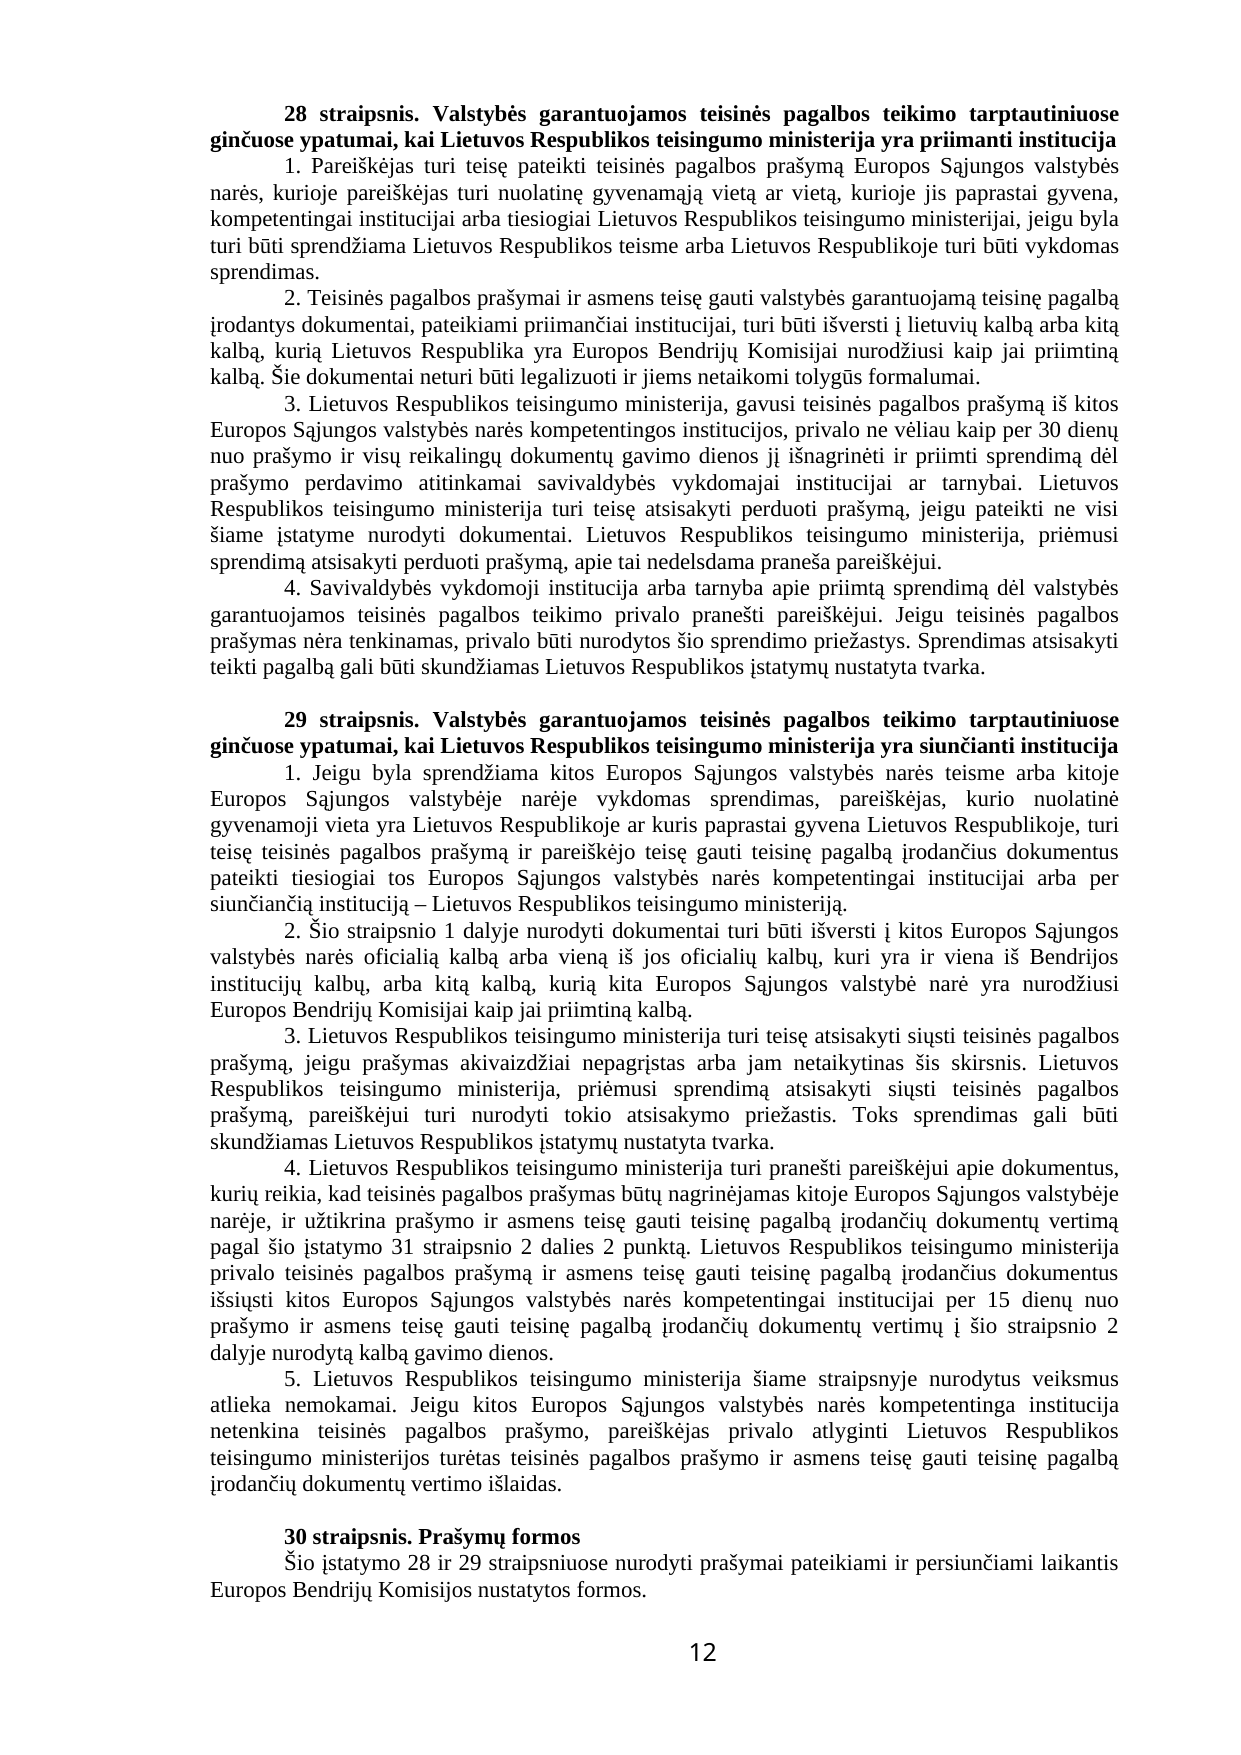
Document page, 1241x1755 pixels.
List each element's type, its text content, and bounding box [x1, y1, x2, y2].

text 1. Pareiškėjas turi teisę pateikti teisinės pagalbos prašymą Europos Sąjungos valstybės narės, kurioje pareiškėjas turi nuolatinę gyvenamąją vietą ar vietą, kurioje jis paprastai gyvena, kompetentingai institucijai arba tiesiogiai Lietuvos Respublikos teisingumo ministerijai, jeigu byla turi būti sprendžiama Lietuvos Respublikos teisme arba Lietuvos Respublikoje turi būti vykdomas sprendimas. [210, 153, 1120, 284]
text 30 straipsnis. Prašymų formos [210, 1523, 1120, 1549]
text 3. Lietuvos Respublikos teisingumo ministerija, gavusi teisinės pagalbos prašymą iš kitos Europos Sąjungos valstybės narės kompetentingos institucijos, privalo ne vėliau kaip per 30 dienų nuo prašymo ir visų reikalingų dokumentų gavimo dienos jį išnagrinėti ir priimti sprendimą dėl prašymo perdavimo atitinkamai savivaldybės vykdomajai institucijai ar tarnybai. Lietuvos Respublikos teisingumo ministerija turi teisę atsisakyti perduoti prašymą, jeigu pateikti ne visi šiame įstatyme nurodyti dokumentai. Lietuvos Respublikos teisingumo ministerija, priėmusi sprendimą atsisakyti perduoti prašymą, apie tai nedelsdama praneša pareiškėjui. [210, 390, 1120, 574]
text 2. Šio straipsnio 1 dalyje nurodyti dokumentai turi būti išversti į kitos Europos Sąjungos valstybės narės oficialią kalbą arba vieną iš jos oficialių kalbų, kuri yra ir viena iš Bendrijos institucijų kalbų, arba kitą kalbą, kurią kita Europos Sąjungos valstybė narė yra nurodžiusi Europos Bendrijų Komisijai kaip jai priimtiną kalbą. [210, 917, 1120, 1022]
text 28 straipsnis. Valstybės garantuojamos teisinės pagalbos teikimo tarptautiniuose ginčuose ypatumai, kai Lietuvos Respublikos teisingumo ministerija yra priimanti institucija [210, 100, 1120, 153]
text 2. Teisinės pagalbos prašymai ir asmens teisę gauti valstybės garantuojamą teisinę pagalbą įrodantys dokumentai, pateikiami priimančiai institucijai, turi būti išversti į lietuvių kalbą arba kitą kalbą, kurią Lietuvos Respublika yra Europos Bendrijų Komisijai nurodžiusi kaip jai priimtiną kalbą. Šie dokumentai neturi būti legalizuoti ir jiems netaikomi tolygūs formalumai. [210, 284, 1120, 390]
text 3. Lietuvos Respublikos teisingumo ministerija turi teisę atsisakyti siųsti teisinės pagalbos prašymą, jeigu prašymas akivaizdžiai nepagrįstas arba jam netaikytinas šis skirsnis. Lietuvos Respublikos teisingumo ministerija, priėmusi sprendimą atsisakyti siųsti teisinės pagalbos prašymą, pareiškėjui turi nurodyti tokio atsisakymo priežastis. Toks sprendimas gali būti skundžiamas Lietuvos Respublikos įstatymų nustatyta tvarka. [210, 1022, 1120, 1154]
text 4. Savivaldybės vykdomoji institucija arba tarnyba apie priimtą sprendimą dėl valstybės garantuojamos teisinės pagalbos teikimo privalo pranešti pareiškėjui. Jeigu teisinės pagalbos prašymas nėra tenkinamas, privalo būti nurodytos šio sprendimo priežastys. Sprendimas atsisakyti teikti pagalbą gali būti skundžiamas Lietuvos Respublikos įstatymų nustatyta tvarka. [210, 574, 1120, 680]
text Šio įstatymo 28 ir 29 straipsniuose nurodyti prašymai pateikiami ir persiunčiami laikantis Europos Bendrijų Komisijos nustatytos formos. [210, 1549, 1120, 1602]
text 5. Lietuvos Respublikos teisingumo ministerija šiame straipsnyje nurodytus veiksmus atlieka nemokamai. Jeigu kitos Europos Sąjungos valstybės narės kompetentinga institucija netenkina teisinės pagalbos prašymo, pareiškėjas privalo atlyginti Lietuvos Respublikos teisingumo ministerijos turėtas teisinės pagalbos prašymo ir asmens teisę gauti teisinę pagalbą įrodančių dokumentų vertimo išlaidas. [210, 1365, 1120, 1497]
text 29 straipsnis. Valstybės garantuojamos teisinės pagalbos teikimo tarptautiniuose ginčuose ypatumai, kai Lietuvos Respublikos teisingumo ministerija yra siunčianti institucija [210, 706, 1120, 759]
text 1. Jeigu byla sprendžiama kitos Europos Sąjungos valstybės narės teisme arba kitoje Europos Sąjungos valstybėje narėje vykdomas sprendimas, pareiškėjas, kurio nuolatinė gyvenamoji vieta yra Lietuvos Respublikoje ar kuris paprastai gyvena Lietuvos Respublikoje, turi teisę teisinės pagalbos prašymą ir pareiškėjo teisę gauti teisinę pagalbą įrodančius dokumentus pateikti tiesiogiai tos Europos Sąjungos valstybės narės kompetentingai institucijai arba per siunčiančią instituciją – Lietuvos Respublikos teisingumo ministeriją. [210, 759, 1120, 917]
text 4. Lietuvos Respublikos teisingumo ministerija turi pranešti pareiškėjui apie dokumentus, kurių reikia, kad teisinės pagalbos prašymas būtų nagrinėjamas kitoje Europos Sąjungos valstybėje narėje, ir užtikrina prašymo ir asmens teisę gauti teisinę pagalbą įrodančių dokumentų vertimą pagal šio įstatymo 31 straipsnio 2 dalies 2 punktą. Lietuvos Respublikos teisingumo ministerija privalo teisinės pagalbos prašymą ir asmens teisę gauti teisinę pagalbą įrodančius dokumentus išsiųsti kitos Europos Sąjungos valstybės narės kompetentingai institucijai per 15 dienų nuo prašymo ir asmens teisę gauti teisinę pagalbą įrodančių dokumentų vertimų į šio straipsnio 2 dalyje nurodytą kalbą gavimo dienos. [210, 1154, 1120, 1365]
